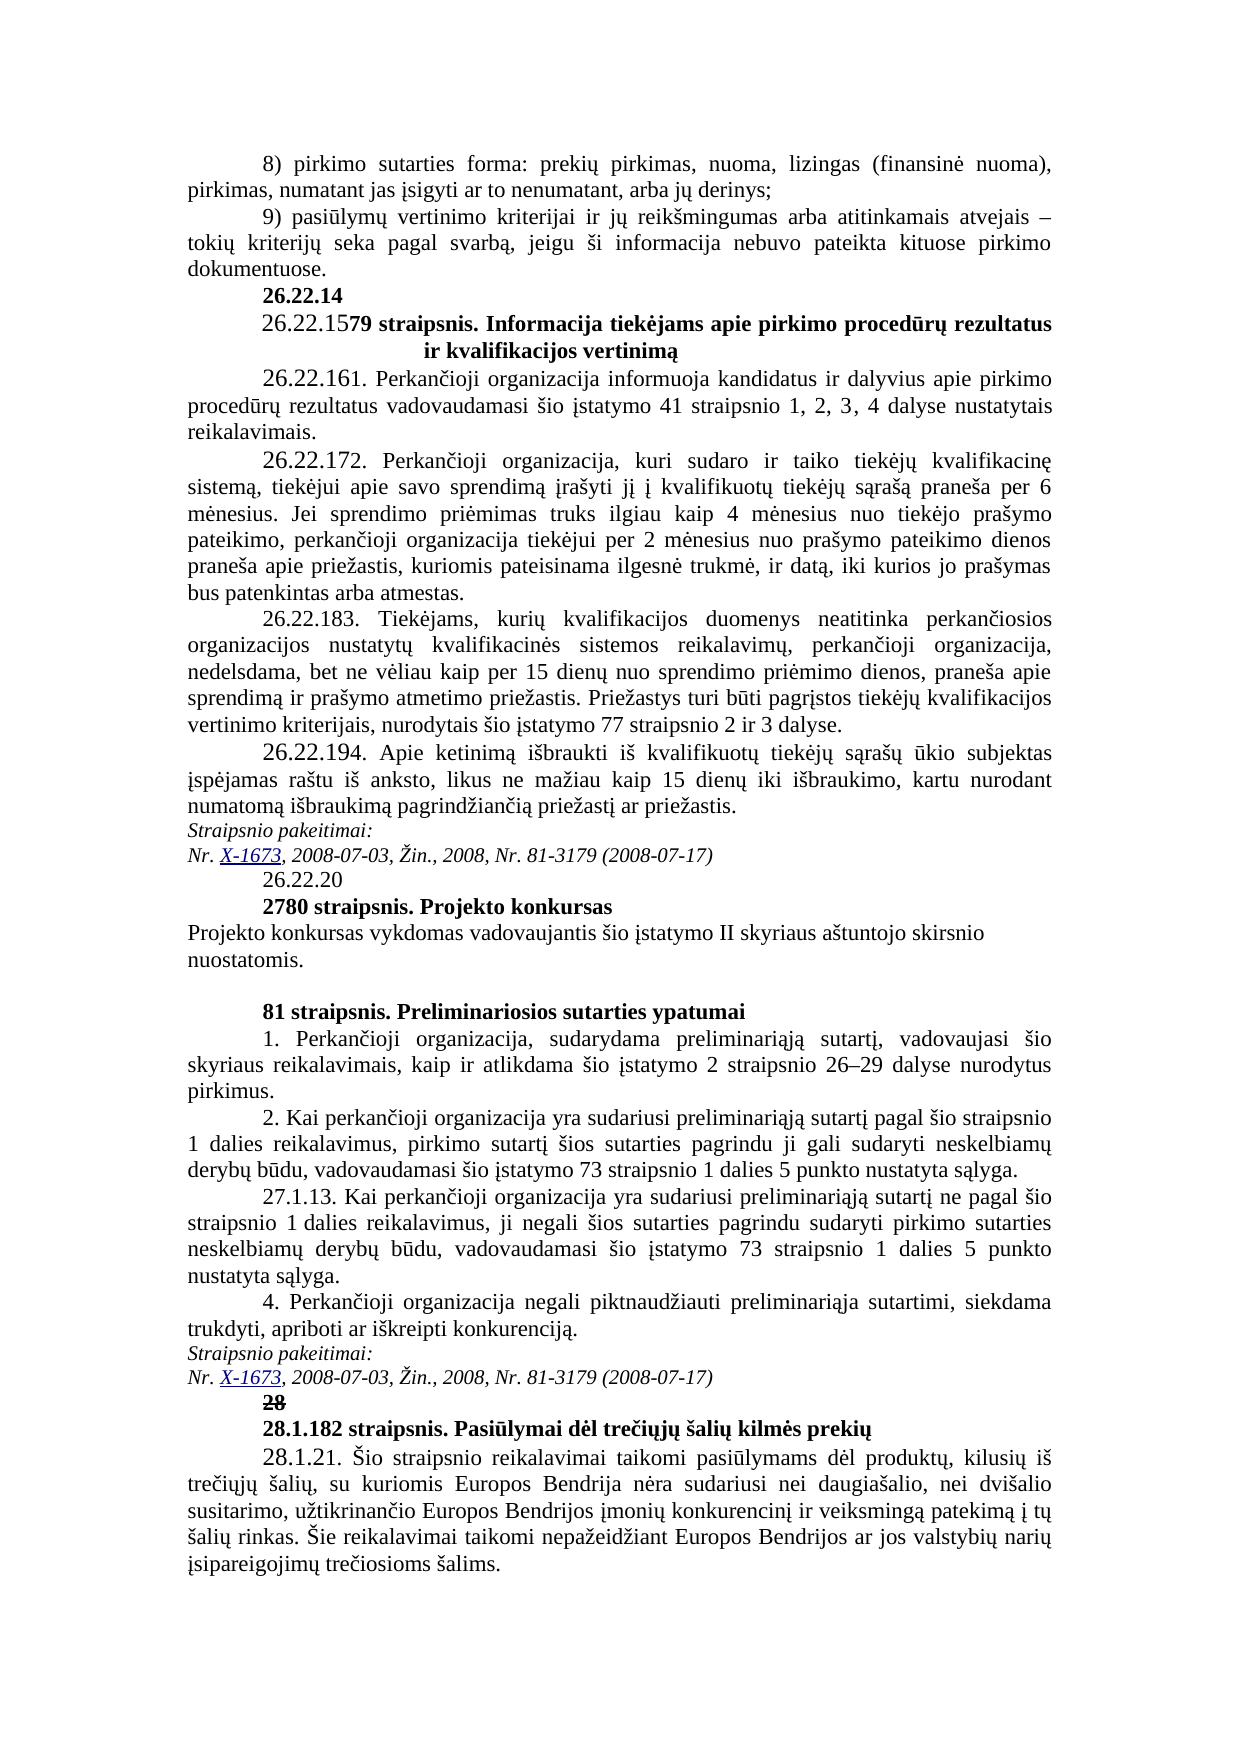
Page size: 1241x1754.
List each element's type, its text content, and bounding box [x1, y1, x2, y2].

subtitle 2. Perkančioji organizacija, kuri sudaro ir taiko tiekėjų kvalifikacinę sistemą, tiekėjui apie savo sprendimą įrašyti jį į kvalifikuotų tiekėjų sąrašą praneša per 6 mėnesius. Jei sprendimo priėmimas truks ilgiau kaip 4 mėnesius nuo tiekėjo prašymo pateikimo, perkančioji organizacija tiekėjui per 2 mėnesius nuo prašymo pateikimo dienos praneša apie priežastis, kuriomis pateisinama ilgesnė trukmė, ir datą, iki kurios jo prašymas bus patenkintas arba atmestas. [187, 445, 1053, 605]
subtitle 79 straipsnis. Informacija tiekėjams apie pirkimo procedūrų rezultatus ir kvalifikacijos vertinimą [261, 308, 1053, 363]
subtitle 1. Šio straipsnio reikalavimai taikomi pasiūlymams dėl produktų, kilusių iš trečiųjų šalių, su kuriomis Europos Bendrija nėra sudariusi nei daugiašalio, nei dvišalio susitarimo, užtikrinančio Europos Bendrijos įmonių konkurencinį ir veiksmingą patekimą į tų šalių rinkas. Šie reikalavimai taikomi nepažeidžiant Europos Bendrijos ar jos valstybių narių įsipareigojimų trečiosioms šalims. [187, 1442, 1053, 1576]
subtitle 4. Apie ketinimą išbraukti iš kvalifikuotų tiekėjų sąrašų ūkio subjektas įspėjamas raštu iš anksto, likus ne mažiau kaip 15 dienų iki išbraukimo, kartu nurodant numatomą išbraukimą pagrindžiančią priežastį ar priežastis. [187, 737, 1053, 818]
text 81 straipsnis. Preliminariosios sutarties ypatumai [187, 998, 1053, 1025]
subtitle 3. Kai perkančioji organizacija yra sudariusi preliminariąją sutartį ne pagal šio straipsnio 1 dalies reikalavimus, ji negali šios sutarties pagrindu sudaryti pirkimo sutarties neskelbiamų derybų būdu, vadovaudamasi šio įstatymo 73 straipsnio 1 dalies 5 punkto nustatyta sąlyga. [187, 1183, 1053, 1288]
text 8) pirkimo sutarties forma: prekių pirkimas, nuoma, lizingas (finansinė nuoma), pirkimas, numatant jas įsigyti ar to nenumatant, arba jų derinys; [187, 150, 1053, 203]
text Projekto konkursas vykdomas vadovaujantis šio įstatymo II skyriaus aštuntojo skirsnio nuostatomis. [187, 919, 1053, 972]
subtitle 1. Perkančioji organizacija informuoja kandidatus ir dalyvius apie pirkimo procedūrų rezultatus vadovaudamasi šio įstatymo 41 straipsnio 1, 2, 3, 4 dalyse nustatytais reikalavimais. [187, 363, 1053, 445]
text 4. Perkančioji organizacija negali piktnaudžiauti preliminariąja sutartimi, siekdama trukdyti, apriboti ar iškreipti konkurenciją. [187, 1288, 1053, 1341]
subtitle 3. Tiekėjams, kurių kvalifikacijos duomenys neatitinka perkančiosios organizacijos nustatytų kvalifikacinės sistemos reikalavimų, perkančioji organizacija, nedelsdama, bet ne vėliau kaip per 15 dienų nuo sprendimo priėmimo dienos, praneša apie sprendimą ir prašymo atmetimo priežastis. Priežastys turi būti pagrįstos tiekėjų kvalifikacijos vertinimo kriterijais, nurodytais šio įstatymo 77 straipsnio 2 ir 3 dalyse. [187, 605, 1053, 737]
text 2. Kai perkančioji organizacija yra sudariusi preliminariąją sutartį pagal šio straipsnio 1 dalies reikalavimus, pirkimo sutartį šios sutarties pagrindu ji gali sudaryti neskelbiamų derybų būdu, vadovaudamasi šio įstatymo 73 straipsnio 1 dalies 5 punkto nustatyta sąlyga. [187, 1104, 1053, 1183]
text Nr. X-1673, 2008-07-03, Žin., 2008, Nr. 81-3179 (2008-07-17) [187, 1365, 1053, 1389]
text Straipsnio pakeitimai: [187, 818, 1053, 842]
subtitle 82 straipsnis. Pasiūlymai dėl trečiųjų šalių kilmės prekių [187, 1415, 1053, 1442]
text 1. Perkančioji organizacija, sudarydama preliminariąją sutartį, vadovaujasi šio skyriaus reikalavimais, kaip ir atlikdama šio įstatymo 2 straipsnio 26–29 dalyse nurodytus pirkimus. [187, 1025, 1053, 1104]
text Straipsnio pakeitimai: [187, 1341, 1053, 1365]
text 9) pasiūlymų vertinimo kriterijai ir jų reikšmingumas arba atitinkamais atvejais – tokių kriterijų seka pagal svarbą, jeigu ši informacija nebuvo pateikta kituose pirkimo dokumentuose. [187, 203, 1053, 282]
subtitle 80 straipsnis. Projekto konkursas [187, 893, 1053, 919]
text Nr. X-1673, 2008-07-03, Žin., 2008, Nr. 81-3179 (2008-07-17) [187, 842, 1053, 867]
